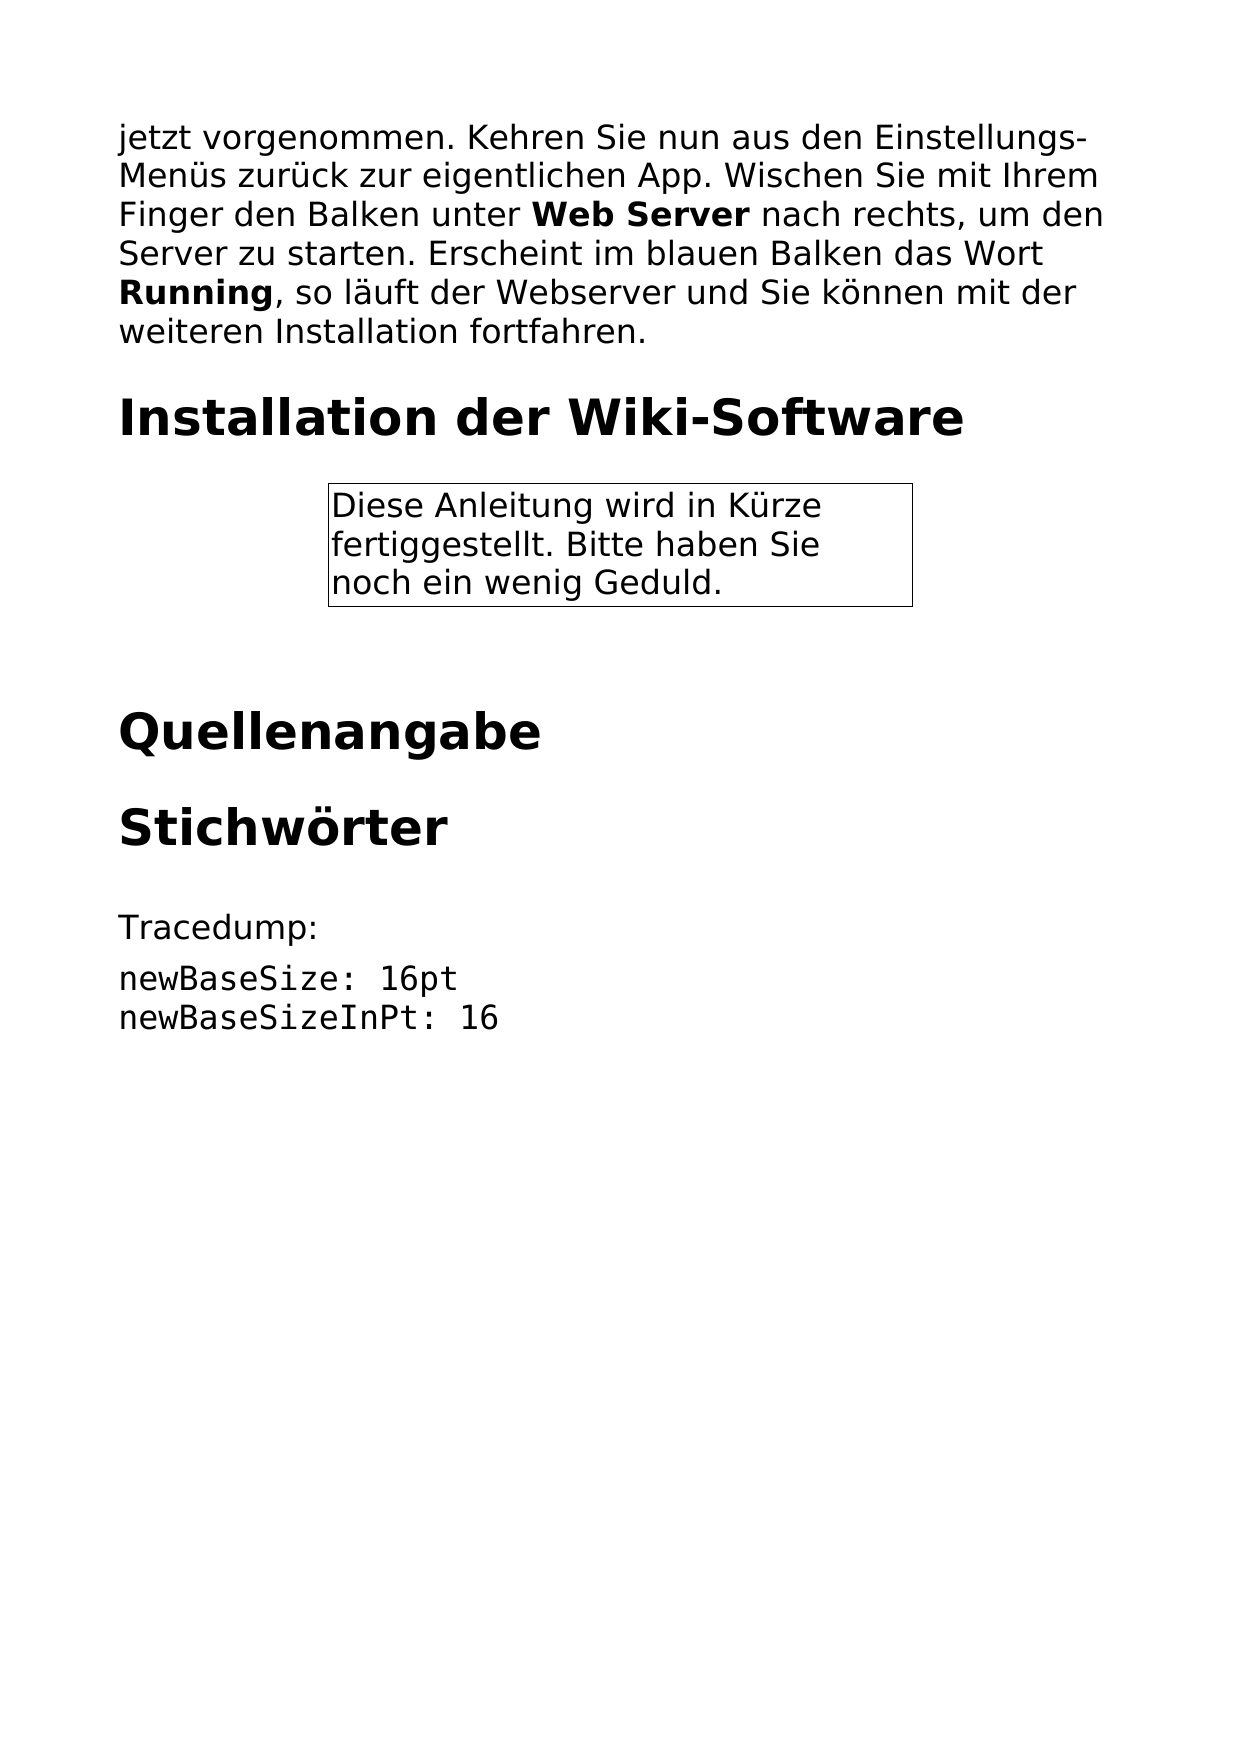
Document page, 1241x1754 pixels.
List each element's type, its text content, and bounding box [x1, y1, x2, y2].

table_header Diese Anleitung wird in Kürze fertiggestellt. Bitte haben Sie noch ein wenig Geduld. [329, 484, 912, 606]
text newBaseSize: 16pt newBaseSizeInPt: 16 [118, 959, 1122, 1037]
subtitle Stichwörter [118, 798, 1122, 857]
text jetzt vorgenommen. Kehren Sie nun aus den Einstellungs-Menüs zurück zur eigentlichen App. Wischen Sie mit Ihrem Finger den Balken unter Web Server nach rechts, um den Server zu starten. Erscheint im blauen Balken das Wort Running, so läuft der Webserver und Sie können mit der weiteren Installation fortfahren. [118, 118, 1122, 351]
subtitle Quellenangabe [118, 703, 1122, 761]
subtitle Installation der Wiki-Software [118, 389, 1122, 447]
text Tracedump: [118, 869, 1122, 947]
